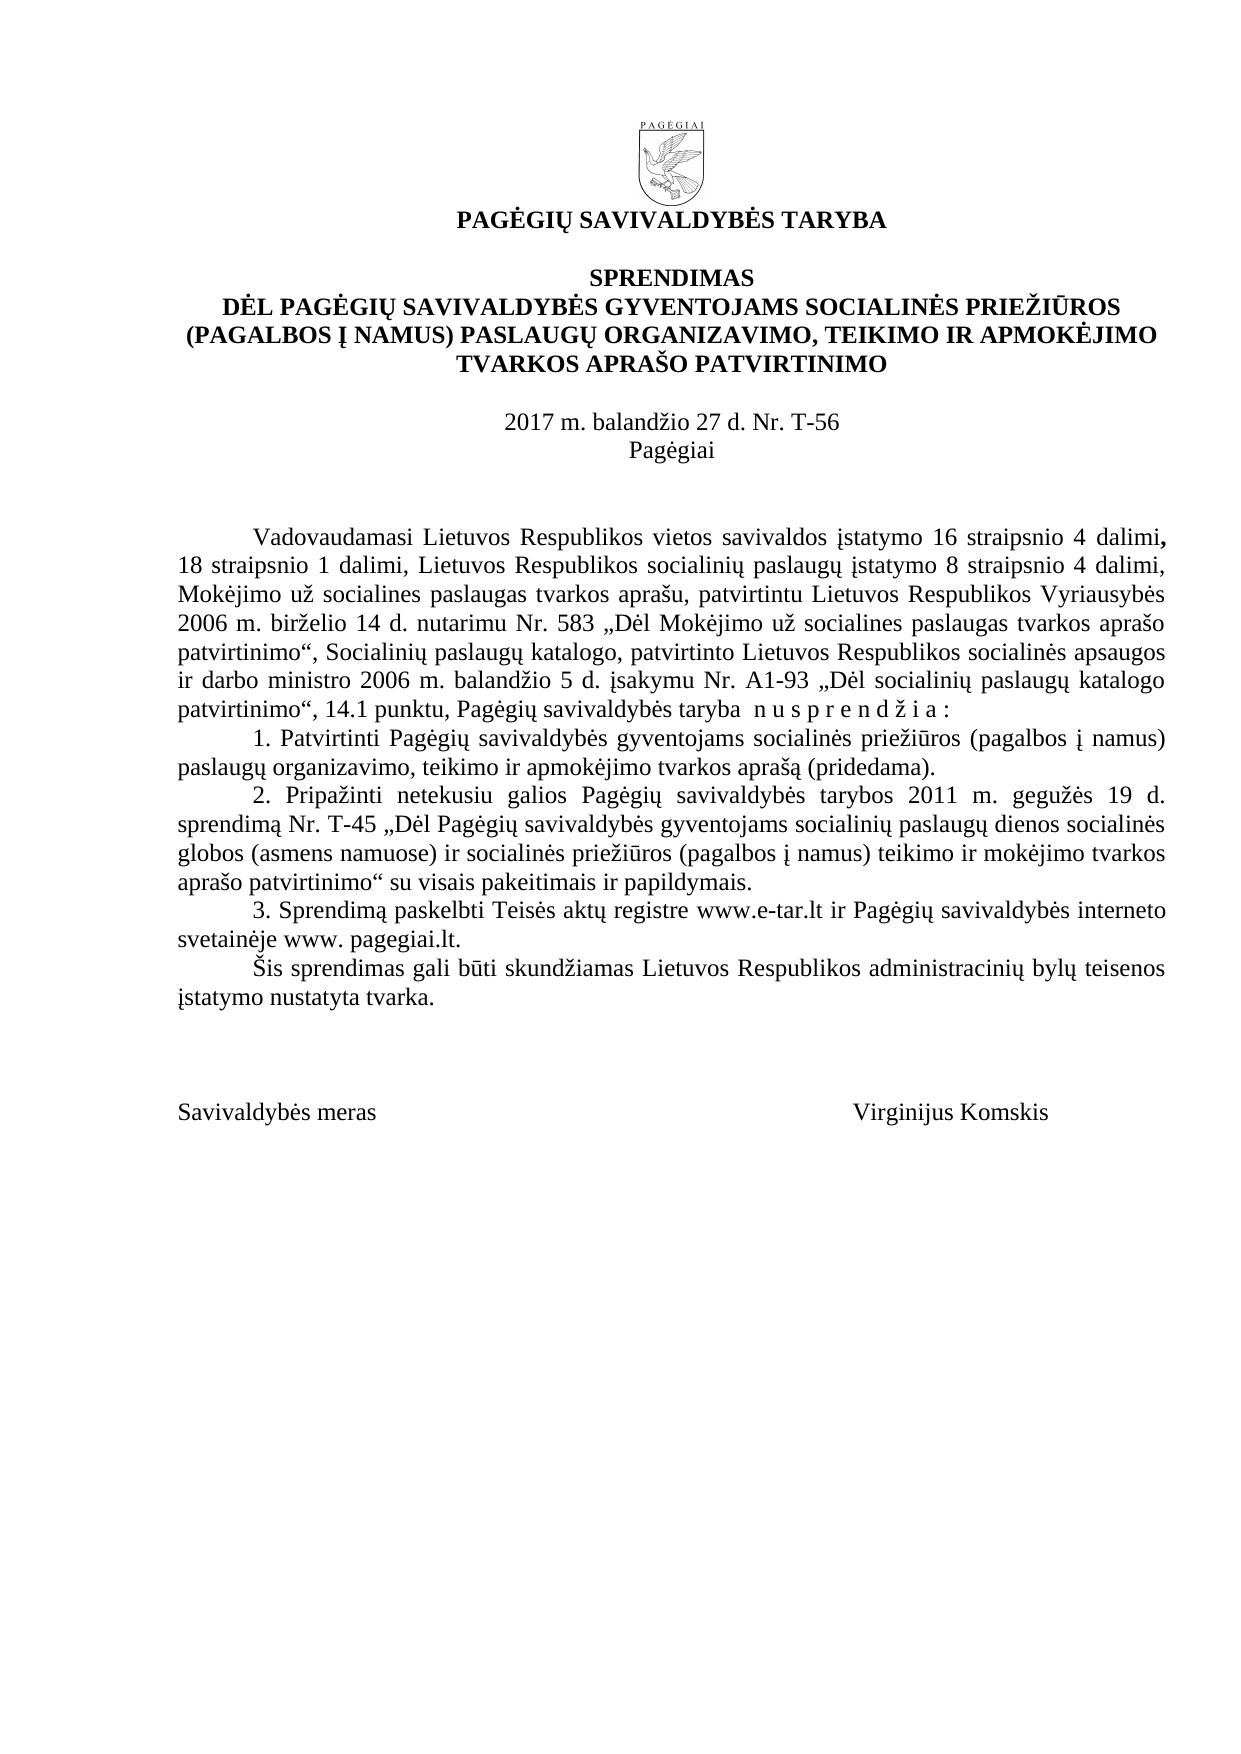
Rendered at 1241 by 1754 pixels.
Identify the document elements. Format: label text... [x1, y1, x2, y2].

text 3. Sprendimą paskelbti Teisės aktų registre www.e-tar.lt ir Pagėgių savivaldybės interneto svetainėje www. pagegiai.lt. [177, 896, 1166, 953]
text DĖL PAGĖGIŲ SAVIVALDYBĖS GYVENTOJAMS SOCIALINĖS PRIEŽIŪROS (PAGALBOS Į NAMUS) PASLAUGŲ ORGANIZAVIMO, TEIKIMO IR APMOKĖJIMO TVARKOS APRAŠO PATVIRTINIMO [177, 292, 1166, 378]
text Savivaldybės meras Virginijus Komskis [177, 1097, 1166, 1126]
text 1. Patvirtinti Pagėgių savivaldybės gyventojams socialinės priežiūros (pagalbos į namus) paslaugų organizavimo, teikimo ir apmokėjimo tvarkos aprašą (pridedama). [177, 723, 1166, 781]
text sprendimas [177, 263, 1166, 292]
text Šis sprendimas gali būti skundžiamas Lietuvos Respublikos administracinių bylų teisenos įstatymo nustatyta tvarka. [177, 953, 1166, 1011]
text Pagėgiai [177, 436, 1166, 464]
text 2017 m. balandžio 27 d. Nr. T-56 [177, 407, 1166, 436]
text PAGĖGIŲ SAVIVALDYBĖS TARYBA [177, 206, 1166, 234]
text Vadovaudamasi Lietuvos Respublikos vietos savivaldos įstatymo 16 straipsnio 4 dalimi, 18 straipsnio 1 dalimi, Lietuvos Respublikos socialinių paslaugų įstatymo 8 straipsnio 4 dalimi, Mokėjimo už socialines paslaugas tvarkos aprašu, patvirtintu Lietuvos Respublikos Vyriausybės 2006 m. birželio 14 d. nutarimu Nr. 583 „Dėl Mokėjimo už socialines paslaugas tvarkos aprašo patvirtinimo“, Socialinių paslaugų katalogo, patvirtinto Lietuvos Respublikos socialinės apsaugos ir darbo ministro 2006 m. balandžio 5 d. įsakymu Nr. A1-93 „Dėl socialinių paslaugų katalogo patvirtinimo“, 14.1 punktu, Pagėgių savivaldybės taryba nusprendžia: [177, 522, 1166, 723]
text 2. Pripažinti netekusiu galios Pagėgių savivaldybės tarybos 2011 m. gegužės 19 d. sprendimą Nr. T-45 „Dėl Pagėgių savivaldybės gyventojams socialinių paslaugų dienos socialinės globos (asmens namuose) ir socialinės priežiūros (pagalbos į namus) teikimo ir mokėjimo tvarkos aprašo patvirtinimo“ su visais pakeitimais ir papildymais. [177, 781, 1166, 896]
